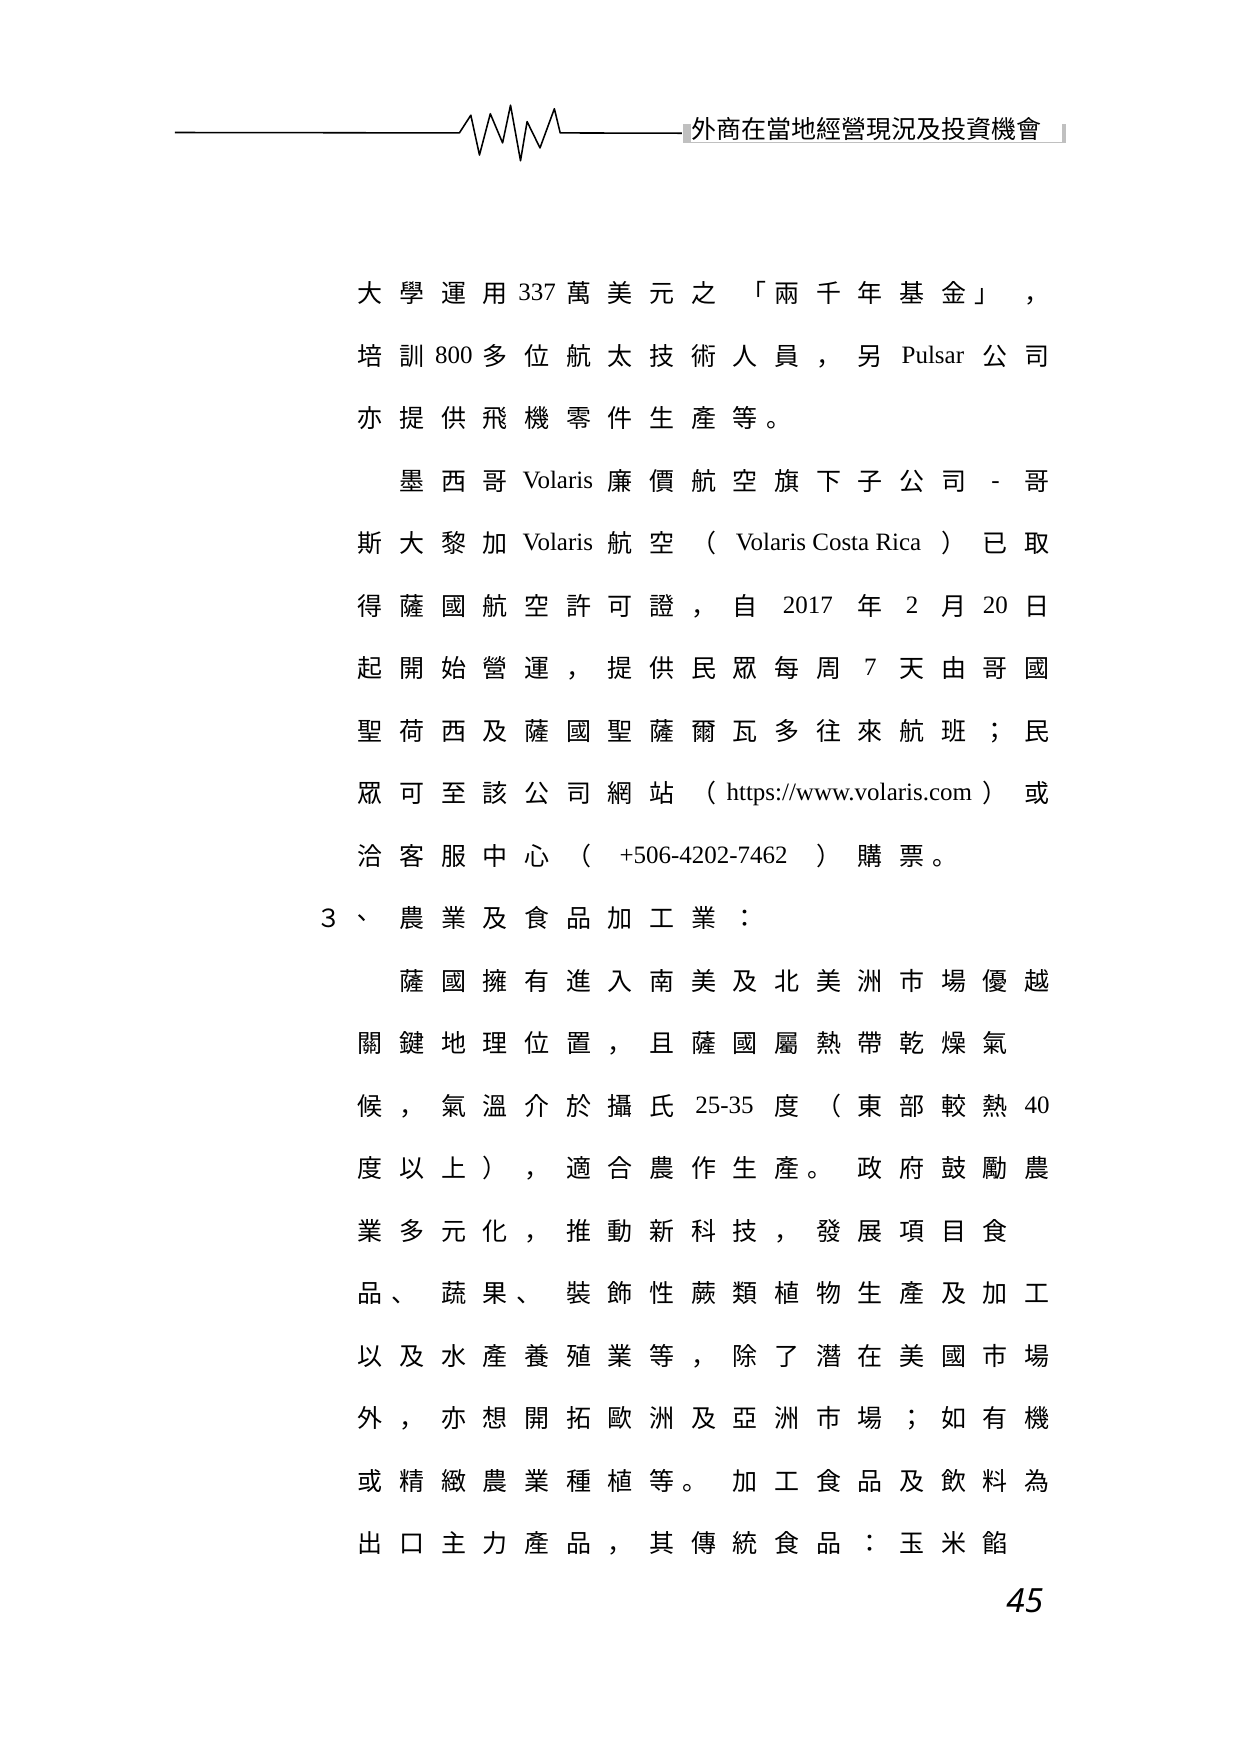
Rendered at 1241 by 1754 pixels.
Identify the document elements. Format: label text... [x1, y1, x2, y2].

text 薩國擁有進入南美及北美洲市場優越關鍵地理位置，且薩國屬熱帶乾燥氣候，氣溫介於攝氏25-35度（東部較熱40度以上），適合農作生產。政府鼓勵農業多元化，推動新科技，發展項目食品、蔬果、裝飾性蕨類植物生產及加工以及水產養殖業等，除了潛在美國市場外，亦想開拓歐洲及亞洲市場；如有機或精緻農業種植等。加工食品及飲料為出口主力產品，其傳統食品：玉米餡 [330, 938, 1058, 1563]
text ３、農業及食品加工業： [281, 875, 1058, 938]
text 大學運用337萬美元之「兩千年基金」，培訓800多位航太技術人員，另Pulsar公司亦提供飛機零件生產等。 [330, 250, 1058, 438]
text 墨西哥Volaris廉價航空旗下子公司-哥斯大黎加Volaris航空（Volaris Costa Rica）已取得薩國航空許可證，自2017年2月20日起開始營運，提供民眾每周7天由哥國聖荷西及薩國聖薩爾瓦多往來航班；民眾可至該公司網站（https://www.volaris.com）或洽客服中心（+506-4202-7462）購票。 [330, 438, 1058, 875]
